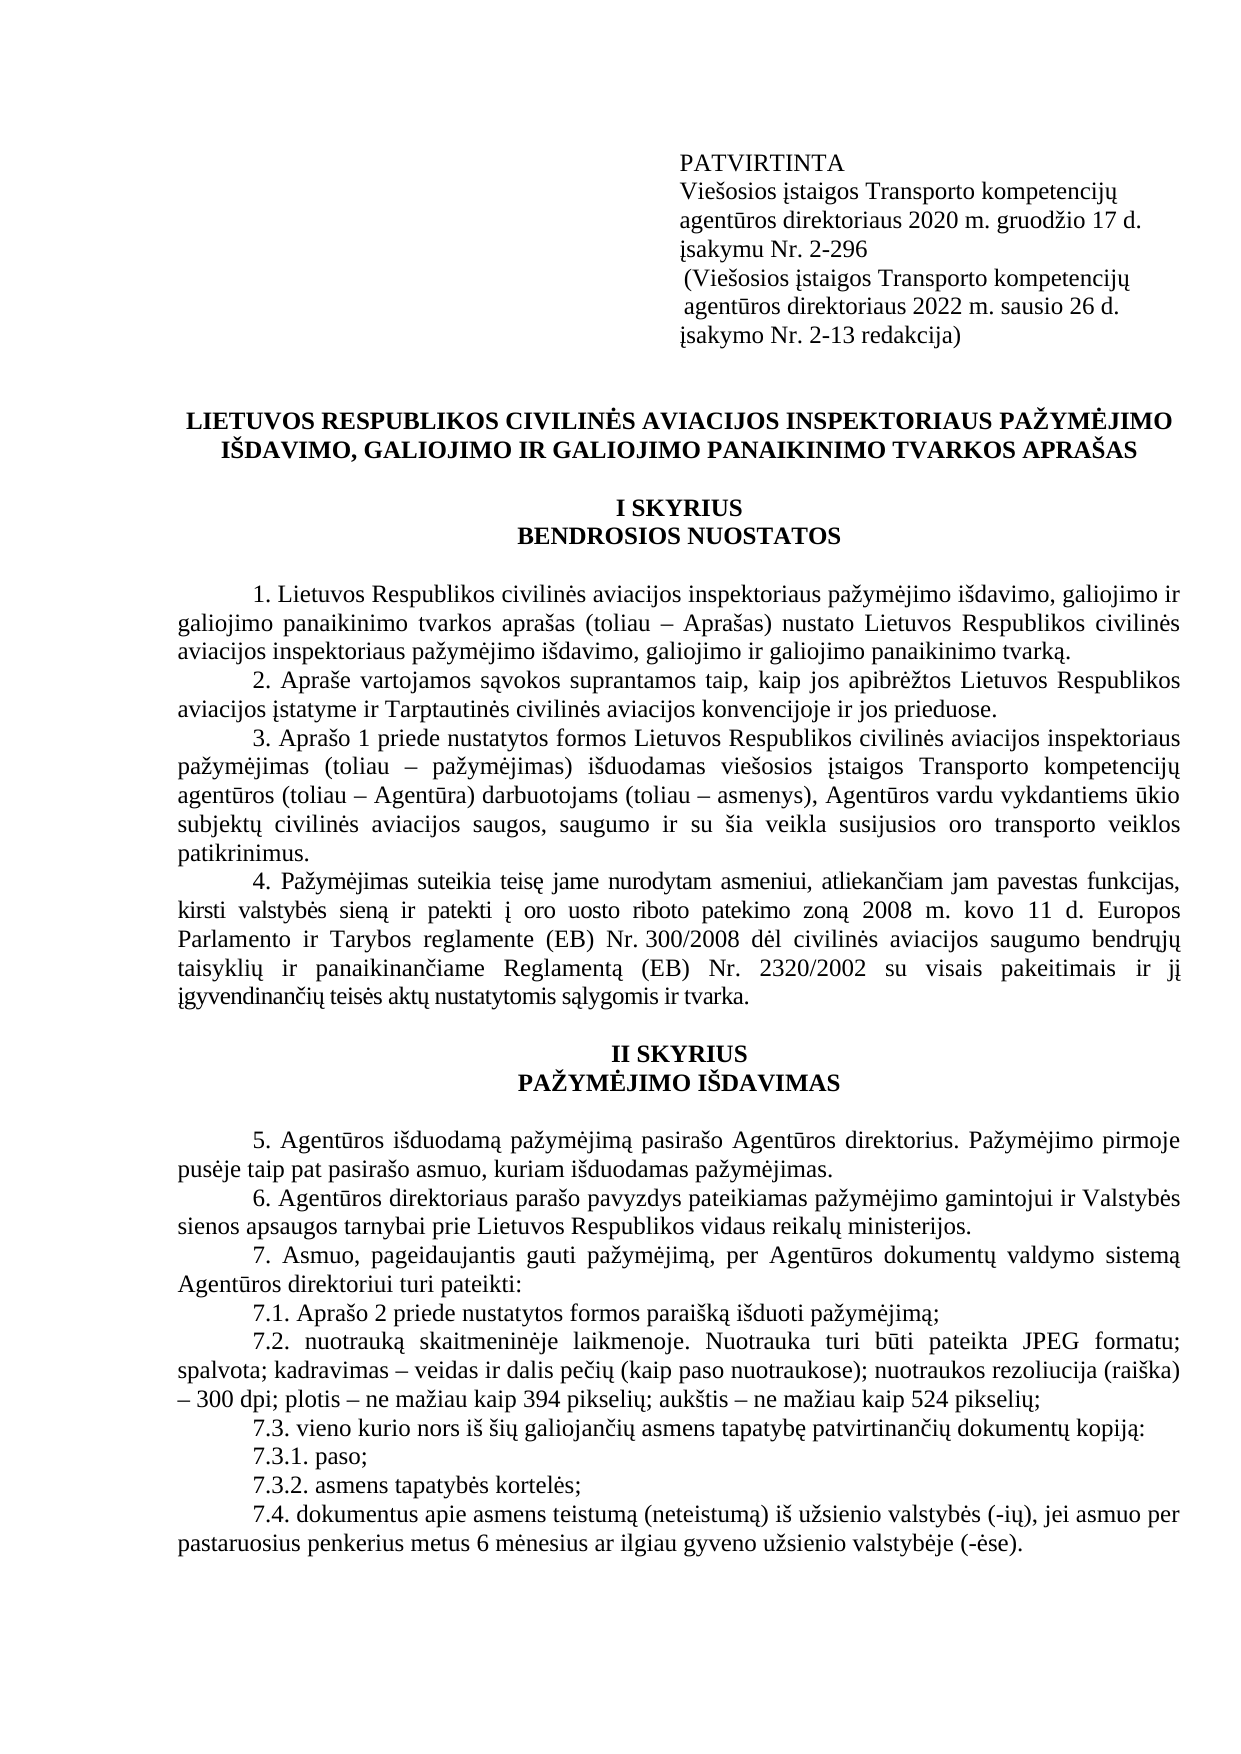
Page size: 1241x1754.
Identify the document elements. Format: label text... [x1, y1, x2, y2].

text 7.1. Aprašo 2 priede nustatytos formos paraišką išduoti pažymėjimą; [177, 1298, 1181, 1326]
text II skyrius [177, 1039, 1181, 1068]
text Viešosios įstaigos Transporto kompetencijų [679, 176, 1181, 205]
text įsakymo Nr. 2-13 redakcija) [649, 320, 1181, 349]
text 5. Agentūros išduodamą pažymėjimą pasirašo Agentūros direktorius. Pažymėjimo pirmoje pusėje taip pat pasirašo asmuo, kuriam išduodamas pažymėjimas. [177, 1125, 1181, 1183]
text įsakymu Nr. 2-296 [649, 234, 1181, 263]
text agentūros direktoriaus 2020 m. gruodžio 17 d. [679, 205, 1181, 234]
text 7.4. dokumentus apie asmens teistumą (neteistumą) iš užsienio valstybės (-ių), jei asmuo per pastaruosius penkerius metus 6 mėnesius ar ilgiau gyveno užsienio valstybėje (-ėse). [177, 1499, 1181, 1556]
text BENDROSIOS NUOSTATOS [177, 521, 1181, 550]
text 7.3.1. paso; [177, 1441, 1181, 1470]
text 7.3.2. asmens tapatybės kortelės; [177, 1470, 1181, 1499]
text PAŽYMĖJIMO IŠDAVIMAS [177, 1068, 1181, 1096]
text I skyrius [177, 493, 1181, 521]
text 2. Apraše vartojamos sąvokos suprantamos taip, kaip jos apibrėžtos Lietuvos Respublikos aviacijos įstatyme ir Tarptautinės civilinės aviacijos konvencijoje ir jos prieduose. [177, 665, 1181, 723]
text 4. Pažymėjimas suteikia teisę jame nurodytam asmeniui, atliekančiam jam pavestas funkcijas, kirsti valstybės sieną ir patekti į oro uosto riboto patekimo zoną 2008 m. kovo 11 d. Europos Parlamento ir Tarybos reglamente (EB) Nr. 300/2008 dėl civilinės aviacijos saugumo bendrųjų taisyklių ir panaikinančiame Reglamentą (EB) Nr. 2320/2002 su visais pakeitimais ir jį įgyvendinančių teisės aktų nustatytomis sąlygomis ir tvarka. [177, 866, 1181, 1010]
text (Viešosios įstaigos Transporto kompetencijų [683, 263, 1181, 291]
text PATVIRTINTA [649, 148, 1181, 176]
text 7. Asmuo, pageidaujantis gauti pažymėjimą, per Agentūros dokumentų valdymo sistemą Agentūros direktoriui turi pateikti: [177, 1240, 1181, 1298]
text 1. Lietuvos Respublikos civilinės aviacijos inspektoriaus pažymėjimo išdavimo, galiojimo ir galiojimo panaikinimo tvarkos aprašas (toliau – Aprašas) nustato Lietuvos Respublikos civilinės aviacijos inspektoriaus pažymėjimo išdavimo, galiojimo ir galiojimo panaikinimo tvarką. [177, 579, 1181, 665]
text 3. Aprašo 1 priede nustatytos formos Lietuvos Respublikos civilinės aviacijos inspektoriaus pažymėjimas (toliau – pažymėjimas) išduodamas viešosios įstaigos Transporto kompetencijų agentūros (toliau – Agentūra) darbuotojams (toliau – asmenys), Agentūros vardu vykdantiems ūkio subjektų civilinės aviacijos saugos, saugumo ir su šia veikla susijusios oro transporto veiklos patikrinimus. [177, 723, 1181, 866]
text agentūros direktoriaus 2022 m. sausio 26 d. [683, 291, 1181, 320]
text 6. Agentūros direktoriaus parašo pavyzdys pateikiamas pažymėjimo gamintojui ir Valstybės sienos apsaugos tarnybai prie Lietuvos Respublikos vidaus reikalų ministerijos. [177, 1183, 1181, 1240]
text 7.3. vieno kurio nors iš šių galiojančių asmens tapatybę patvirtinančių dokumentų kopiją: [177, 1413, 1181, 1441]
text Lietuvos respublikos civilinės AVIACIJOS INSPEKTORIAUS PAŽYMĖJIMO IŠDAVIMO, GALIOJIMO ir GALIOJIMO PANAIKINIMO TVARKOS APRAŠAS [177, 406, 1181, 464]
text 7.2. nuotrauką skaitmeninėje laikmenoje. Nuotrauka turi būti pateikta JPEG formatu; spalvota; kadravimas – veidas ir dalis pečių (kaip paso nuotraukose); nuotraukos rezoliucija (raiška) – 300 dpi; plotis – ne mažiau kaip 394 pikselių; aukštis – ne mažiau kaip 524 pikselių; [177, 1326, 1181, 1413]
